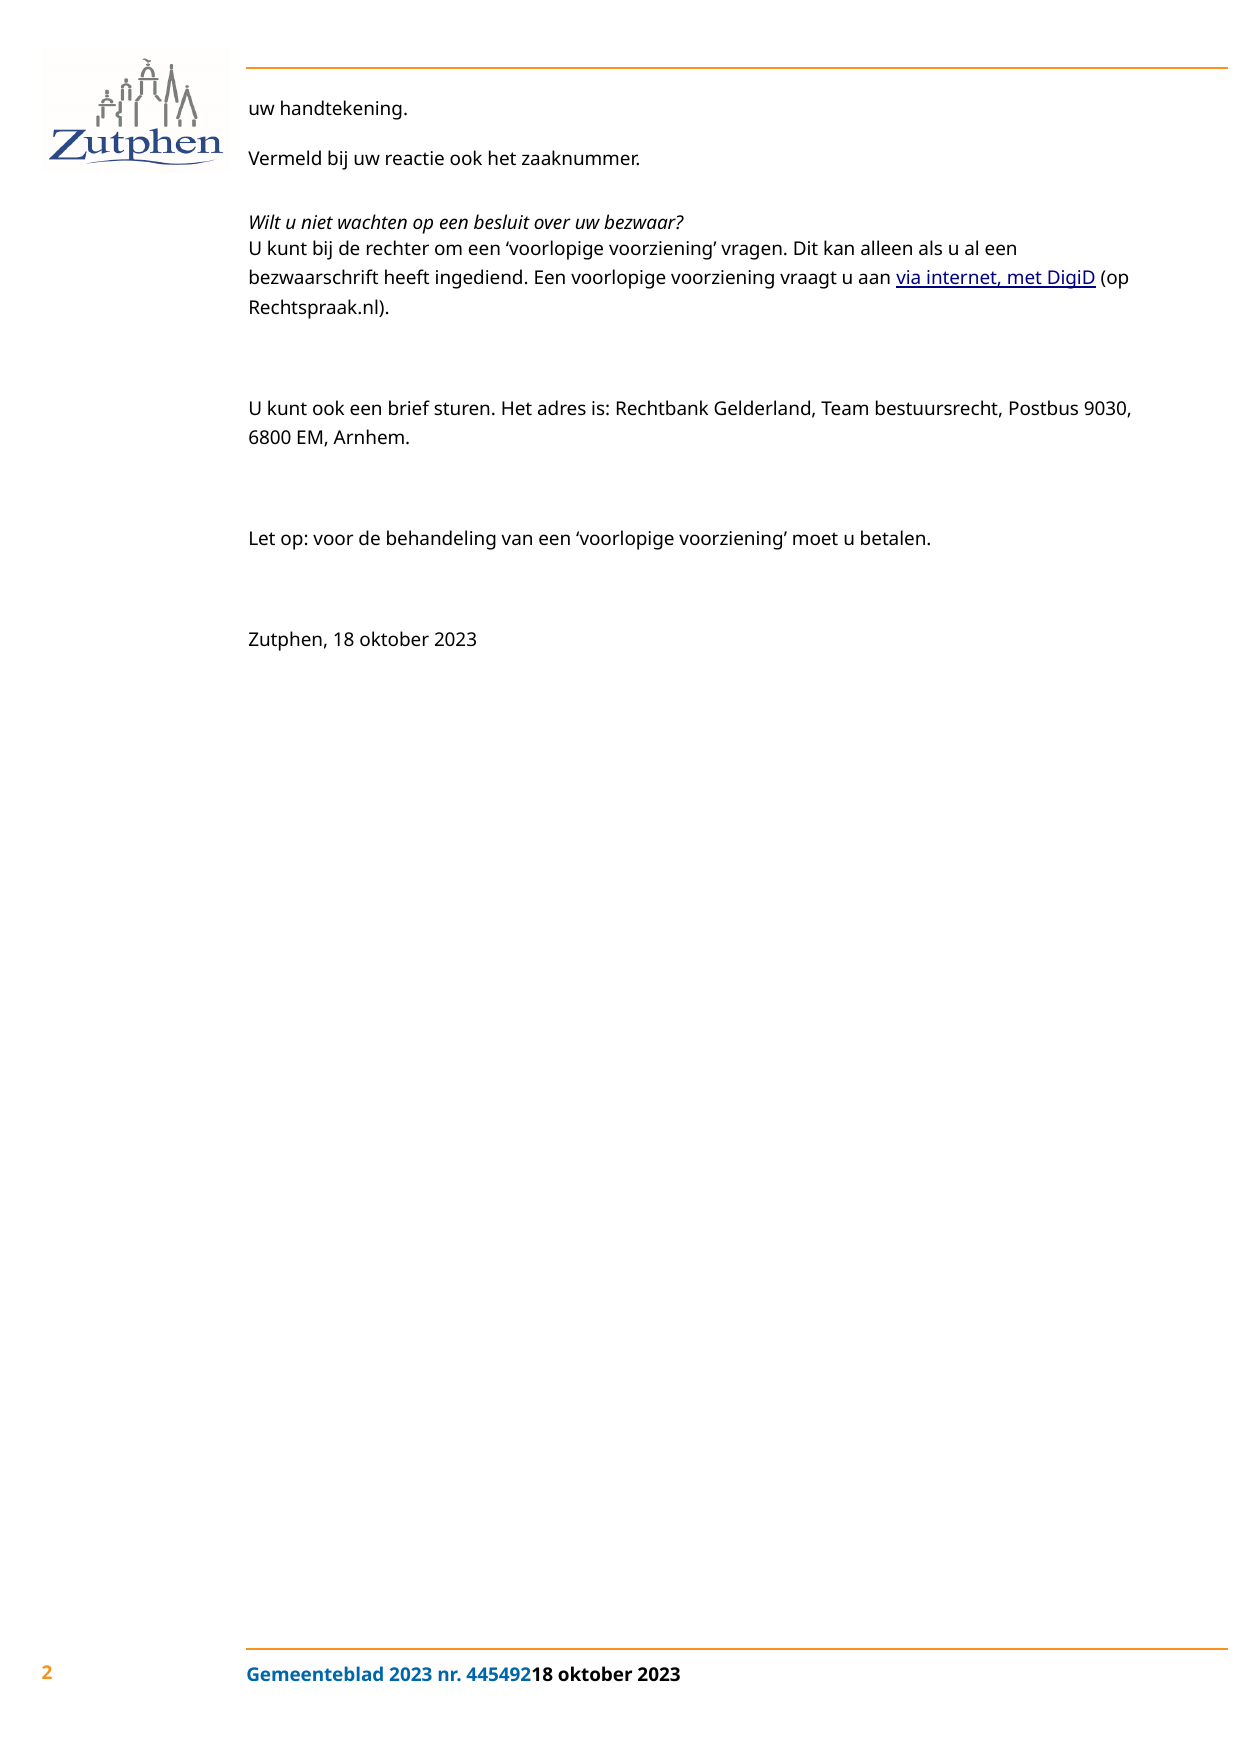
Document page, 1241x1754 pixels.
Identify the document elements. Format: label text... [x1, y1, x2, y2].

text Zutphen, 18 oktober 2023 [248, 626, 1152, 652]
picture [41, 47, 231, 172]
text Vermeld bij uw reactie ook het zaaknummer. [248, 145, 1152, 171]
text U kunt bij de rechter om een ‘voorlopige voorziening’ vragen. Dit kan alleen als u al een bezwaarschrift heeft ingediend. Een voorlopige voorziening vraagt u aan via internet, met DigiD (op Rechtspraak.nl). [248, 235, 1152, 320]
text U kunt ook een brief sturen. Het adres is: Rechtbank Gelderland, Team bestuursrecht, Postbus 9030, 6800 EM, Arnhem. [248, 395, 1152, 450]
text Wilt u niet wachten op een besluit over uw bezwaar? [248, 209, 1152, 235]
text Let op: voor de behandeling van een ‘voorlopige voorziening’ moet u betalen. [248, 525, 1152, 551]
text uw handtekening. [248, 95, 1152, 121]
